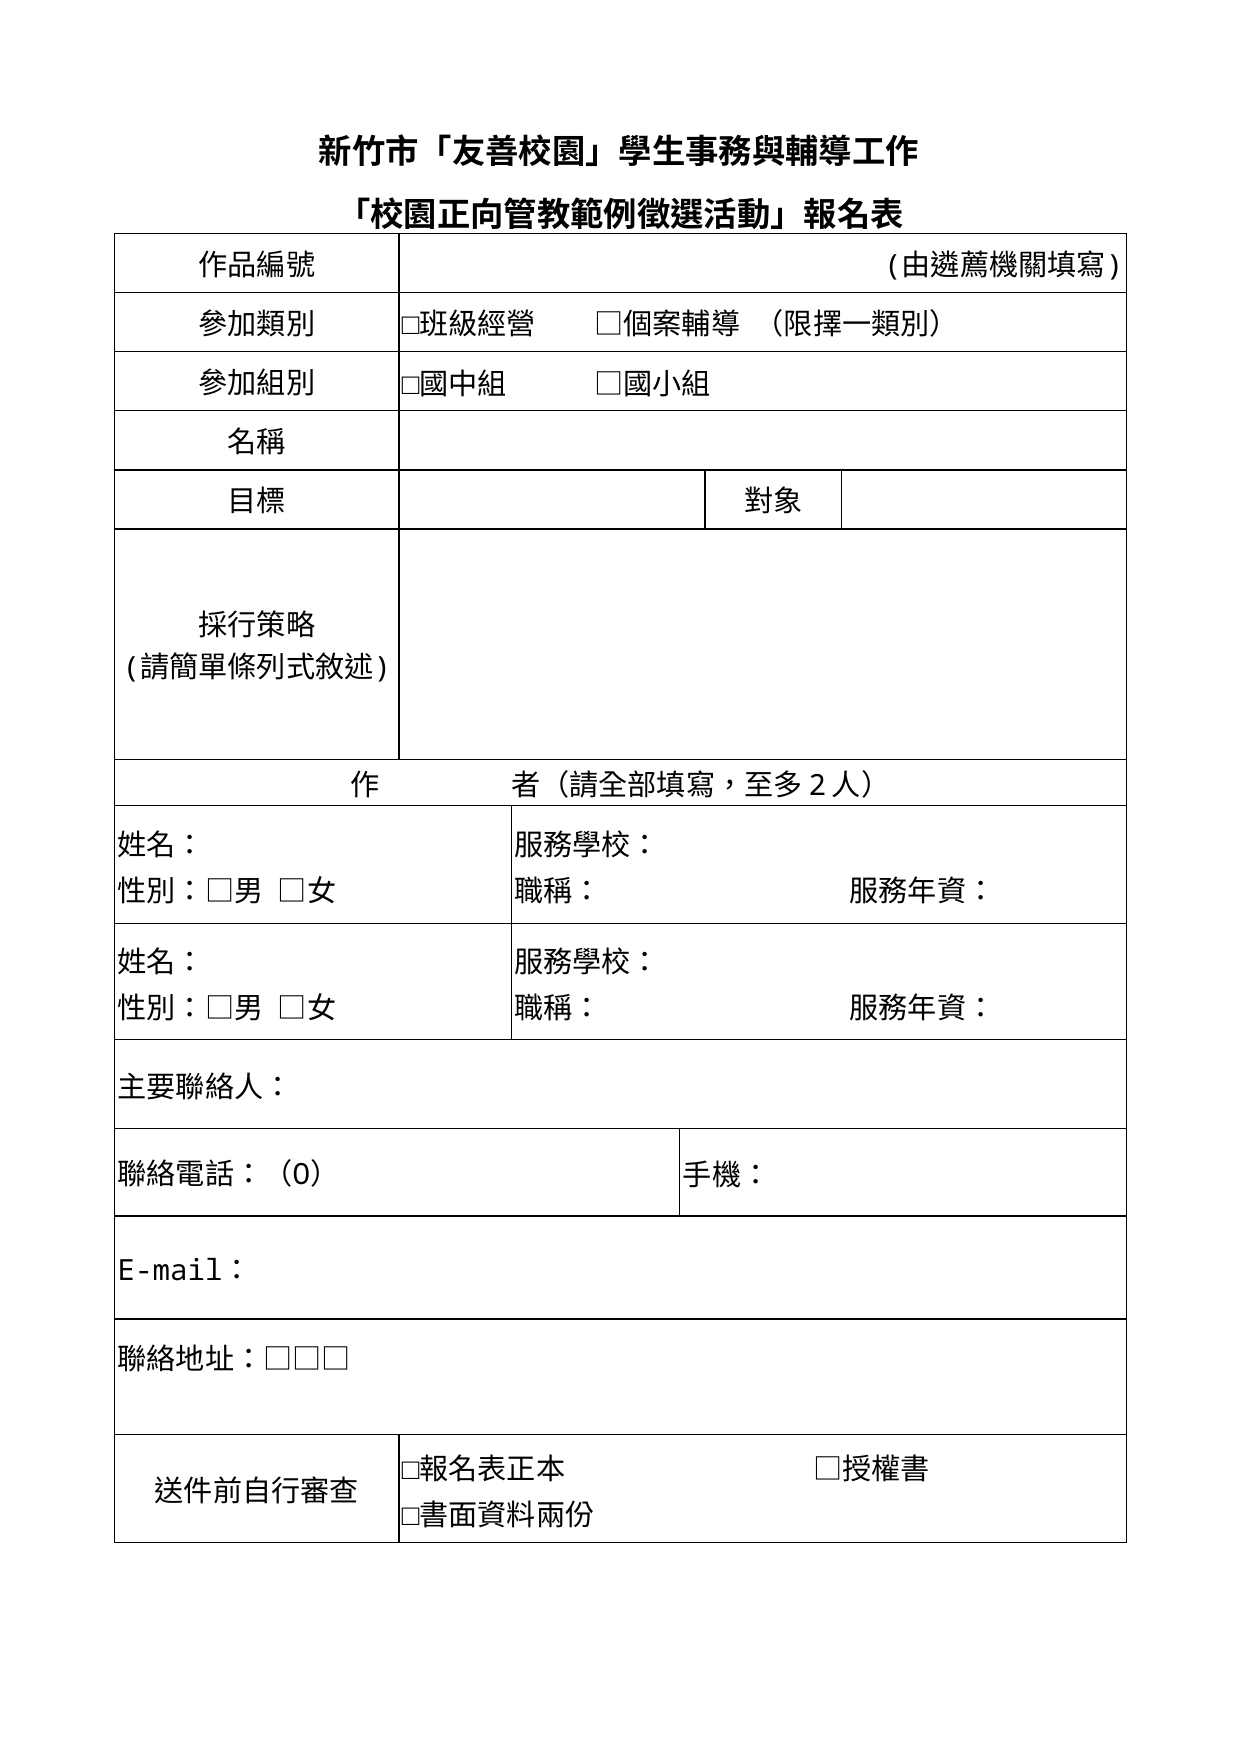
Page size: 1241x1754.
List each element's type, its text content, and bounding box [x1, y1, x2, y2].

table_cell □報名表正本 □授權書 □書面資料兩份 [400, 1435, 1126, 1542]
table_cell □國中組 □國小組 [400, 352, 1126, 410]
table_cell 參加組別 [115, 352, 398, 410]
table_cell 對象 [706, 471, 841, 528]
text 「校園正向管教範例徵選活動」報名表 [89, 170, 1152, 233]
table_cell [842, 471, 1126, 528]
table_cell 目標 [115, 471, 398, 528]
table_cell 聯絡地址：□□□ [115, 1320, 1126, 1434]
table_cell 主要聯絡人： [115, 1040, 1126, 1128]
table_cell [400, 411, 1126, 469]
table_cell 服務學校： 職稱： 服務年資： [512, 924, 1126, 1039]
table_cell 手機： [680, 1129, 1126, 1215]
table_cell 姓名： 性別：□男 □女 [115, 806, 511, 923]
table_cell 送件前自行審查 [115, 1435, 398, 1542]
table_header 作品編號 [115, 234, 398, 292]
table_cell 參加類別 [115, 293, 398, 351]
table_cell 聯絡電話：（O） [115, 1129, 679, 1215]
table_cell □班級經營 □個案輔導 （限擇一類別） [400, 293, 1126, 351]
table_header (由遴薦機關填寫) [400, 234, 1126, 292]
table_cell 名稱 [115, 411, 398, 469]
table_cell 服務學校： 職稱： 服務年資： [512, 806, 1126, 923]
table_cell [400, 530, 1126, 759]
table_cell E-mail： [115, 1217, 1126, 1318]
table_cell 採行策略 (請簡單條列式敘述) [115, 530, 398, 759]
table_cell 姓名： 性別：□男 □女 [115, 924, 511, 1039]
text 新竹市「友善校園」學生事務與輔導工作 [39, 108, 1199, 170]
table_cell 作 者（請全部填寫，至多2人） [115, 760, 1126, 805]
table_cell [400, 471, 704, 528]
